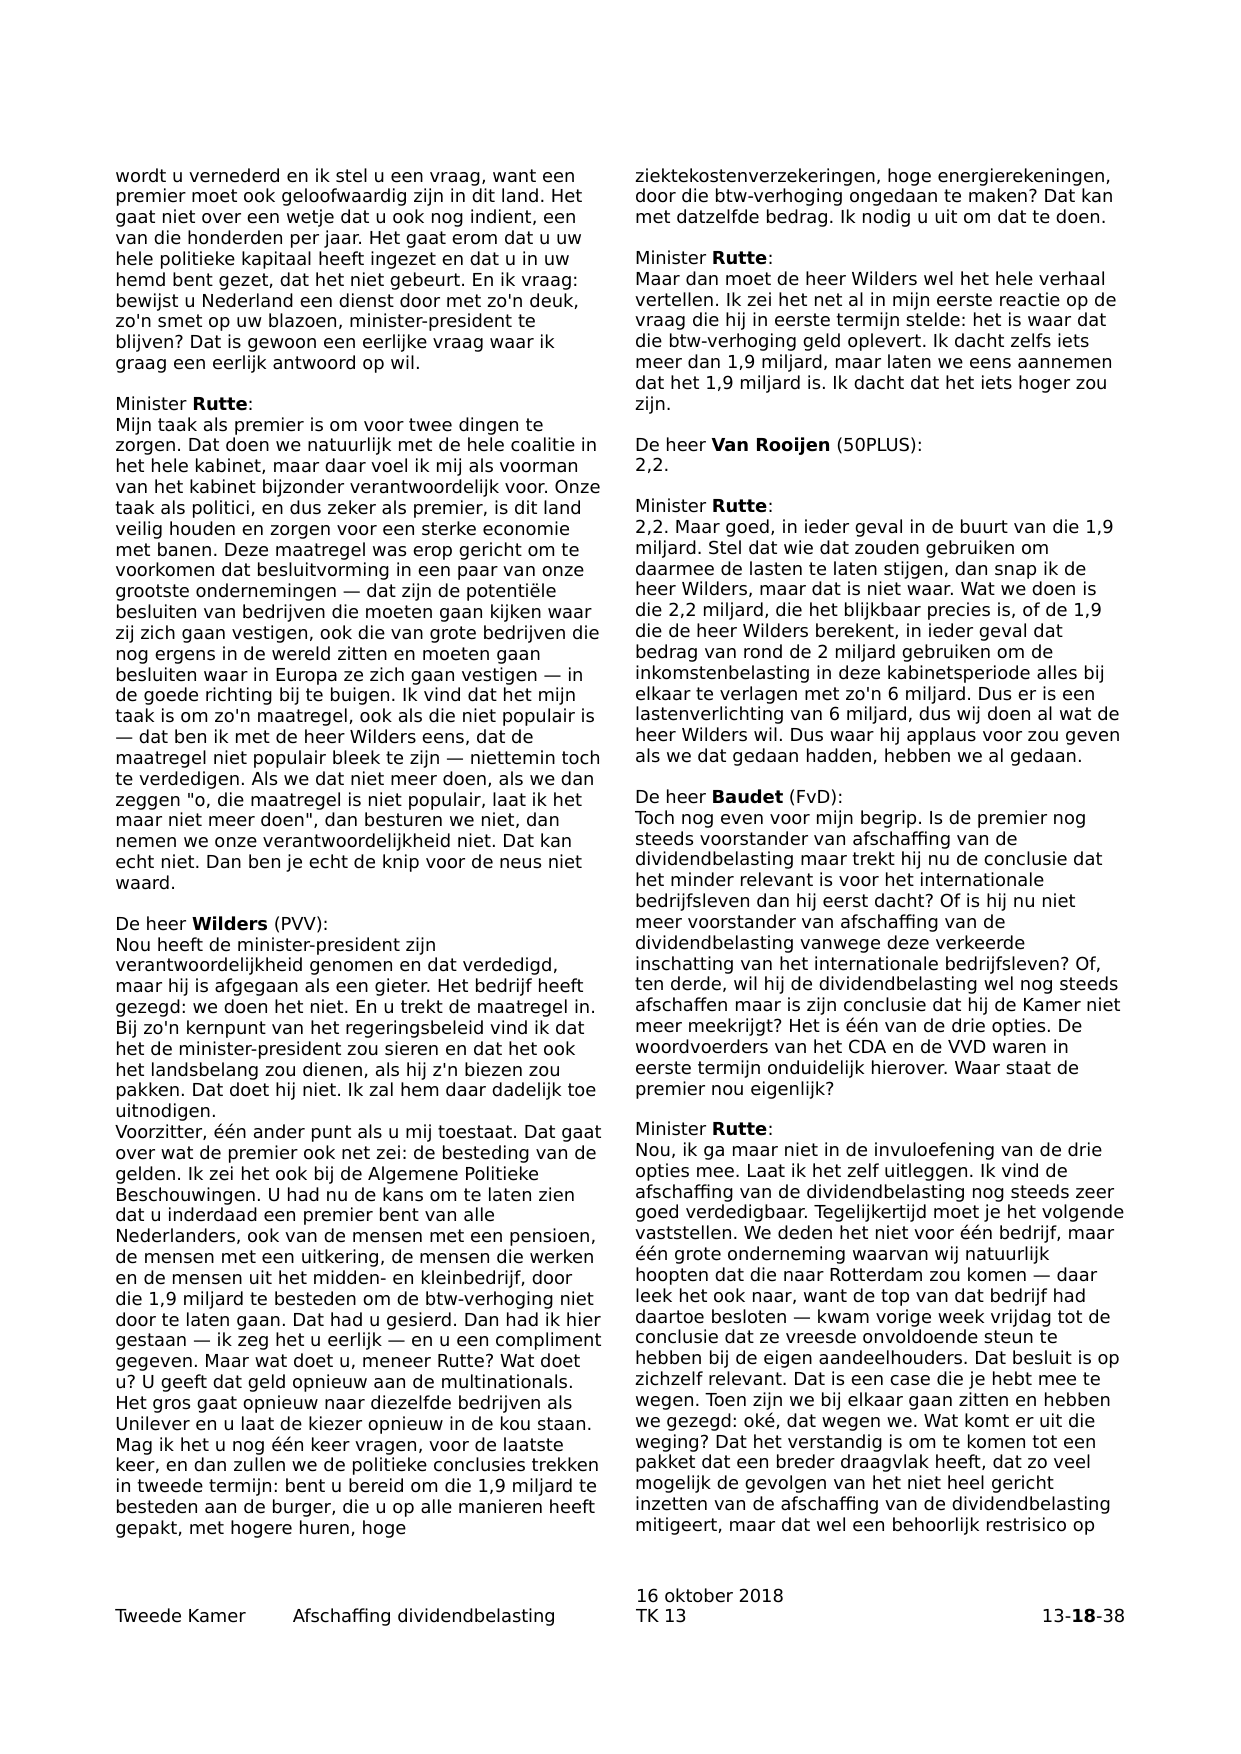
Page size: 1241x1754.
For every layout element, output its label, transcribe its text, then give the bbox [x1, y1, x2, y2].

text wordt u vernederd en ik stel u een vraag, want een premier moet ook geloofwaardig zijn in dit land. Het gaat niet over een wetje dat u ook nog indient, een van die honderden per jaar. Het gaat erom dat u uw hele politieke kapitaal heeft ingezet en dat u in uw hemd bent gezet, dat het niet gebeurt. En ik vraag: bewijst u Nederland een dienst door met zo'n deuk, zo'n smet op uw blazoen, minister-president te blijven? Dat is gewoon een eerlijke vraag waar ik graag een eerlijk antwoord op wil. [115, 165, 605, 374]
text De heer Wilders (PVV): [115, 913, 605, 934]
text Minister Rutte: [635, 1119, 1125, 1140]
text ziektekostenverzekeringen, hoge energierekeningen, door die btw-verhoging ongedaan te maken? Dat kan met datzelfde bedrag. Ik nodig u uit om dat te doen. [635, 165, 1125, 228]
text Mijn taak als premier is om voor twee dingen te zorgen. Dat doen we natuurlijk met de hele coalitie in het hele kabinet, maar daar voel ik mij als voorman van het kabinet bijzonder verantwoordelijk voor. Onze taak als politici, en dus zeker als premier, is dit land veilig houden en zorgen voor een sterke economie met banen. Deze maatregel was erop gericht om te voorkomen dat besluitvorming in een paar van onze grootste ondernemingen — dat zijn de potentiële besluiten van bedrijven die moeten gaan kijken waar zij zich gaan vestigen, ook die van grote bedrijven die nog ergens in de wereld zitten en moeten gaan besluiten waar in Europa ze zich gaan vestigen — in de goede richting bij te buigen. Ik vind dat het mijn taak is om zo'n maatregel, ook als die niet populair is — dat ben ik met de heer Wilders eens, dat de maatregel niet populair bleek te zijn — niettemin toch te verdedigen. Als we dat niet meer doen, als we dan zeggen "o, die maatregel is niet populair, laat ik het maar niet meer doen", dan besturen we niet, dan nemen we onze verantwoordelijkheid niet. Dat kan echt niet. Dan ben je echt de knip voor de neus niet waard. [115, 414, 605, 893]
text Nou, ik ga maar niet in de invuloefening van de drie opties mee. Laat ik het zelf uitleggen. Ik vind de afschaffing van de dividendbelasting nog steeds zeer goed verdedigbaar. Tegelijkertijd moet je het volgende vaststellen. We deden het niet voor één bedrijf, maar één grote onderneming waarvan wij natuurlijk hoopten dat die naar Rotterdam zou komen — daar leek het ook naar, want de top van dat bedrijf had daartoe besloten — kwam vorige week vrijdag tot de conclusie dat ze vreesde onvoldoende steun te hebben bij de eigen aandeelhouders. Dat besluit is op zichzelf relevant. Dat is een case die je hebt mee te wegen. Toen zijn we bij elkaar gaan zitten en hebben we gezegd: oké, dat wegen we. Wat komt er uit die weging? Dat het verstandig is om te komen tot een pakket dat een breder draagvlak heeft, dat zo veel mogelijk de gevolgen van het niet heel gericht inzetten van de afschaffing van de dividendbelasting mitigeert, maar dat wel een behoorlijk restrisico op [635, 1140, 1125, 1536]
text Toch nog even voor mijn begrip. Is de premier nog steeds voorstander van afschaffing van de dividendbelasting maar trekt hij nu de conclusie dat het minder relevant is voor het internationale bedrijfsleven dan hij eerst dacht? Of is hij nu niet meer voorstander van afschaffing van de dividendbelasting vanwege deze verkeerde inschatting van het internationale bedrijfsleven? Of, ten derde, wil hij de dividendbelasting wel nog steeds afschaffen maar is zijn conclusie dat hij de Kamer niet meer meekrijgt? Het is één van de drie opties. De woordvoerders van het CDA en de VVD waren in eerste termijn onduidelijk hierover. Waar staat de premier nou eigenlijk? [635, 807, 1125, 1099]
text Nou heeft de minister-president zijn verantwoordelijkheid genomen en dat verdedigd, maar hij is afgegaan als een gieter. Het bedrijf heeft gezegd: we doen het niet. En u trekt de maatregel in. Bij zo'n kernpunt van het regeringsbeleid vind ik dat het de minister-president zou sieren en dat het ook het landsbelang zou dienen, als hij z'n biezen zou pakken. Dat doet hij niet. Ik zal hem daar dadelijk toe uitnodigen. [115, 934, 605, 1122]
text Voorzitter, één ander punt als u mij toestaat. Dat gaat over wat de premier ook net zei: de besteding van de gelden. Ik zei het ook bij de Algemene Politieke Beschouwingen. U had nu de kans om te laten zien dat u inderdaad een premier bent van alle Nederlanders, ook van de mensen met een pensioen, de mensen met een uitkering, de mensen die werken en de mensen uit het midden- en kleinbedrijf, door die 1,9 miljard te besteden om de btw-verhoging niet door te laten gaan. Dat had u gesierd. Dan had ik hier gestaan — ik zeg het u eerlijk — en u een compliment gegeven. Maar wat doet u, meneer Rutte? Wat doet u? U geeft dat geld opnieuw aan de multinationals. Het gros gaat opnieuw naar diezelfde bedrijven als Unilever en u laat de kiezer opnieuw in de kou staan. Mag ik het u nog één keer vragen, voor de laatste keer, en dan zullen we de politieke conclusies trekken in tweede termijn: bent u bereid om die 1,9 miljard te besteden aan de burger, die u op alle manieren heeft gepakt, met hogere huren, hoge [115, 1122, 605, 1538]
text Maar dan moet de heer Wilders wel het hele verhaal vertellen. Ik zei het net al in mijn eerste reactie op de vraag die hij in eerste termijn stelde: het is waar dat die btw-verhoging geld oplevert. Ik dacht zelfs iets meer dan 1,9 miljard, maar laten we eens aannemen dat het 1,9 miljard is. Ik dacht dat het iets hoger zou zijn. [635, 268, 1125, 414]
text Minister Rutte: [635, 248, 1125, 268]
text 2,2. Maar goed, in ieder geval in de buurt van die 1,9 miljard. Stel dat wie dat zouden gebruiken om daarmee de lasten te laten stijgen, dan snap ik de heer Wilders, maar dat is niet waar. Wat we doen is die 2,2 miljard, die het blijkbaar precies is, of de 1,9 die de heer Wilders berekent, in ieder geval dat bedrag van rond de 2 miljard gebruiken om de inkomstenbelasting in deze kabinetsperiode alles bij elkaar te verlagen met zo'n 6 miljard. Dus er is een lastenverlichting van 6 miljard, dus wij doen al wat de heer Wilders wil. Dus waar hij applaus voor zou geven als we dat gedaan hadden, hebben we al gedaan. [635, 517, 1125, 767]
text 2,2. [635, 455, 1125, 476]
text Minister Rutte: [635, 496, 1125, 517]
text Minister Rutte: [115, 394, 605, 414]
text De heer Van Rooijen (50PLUS): [635, 434, 1125, 455]
text De heer Baudet (FvD): [635, 787, 1125, 807]
